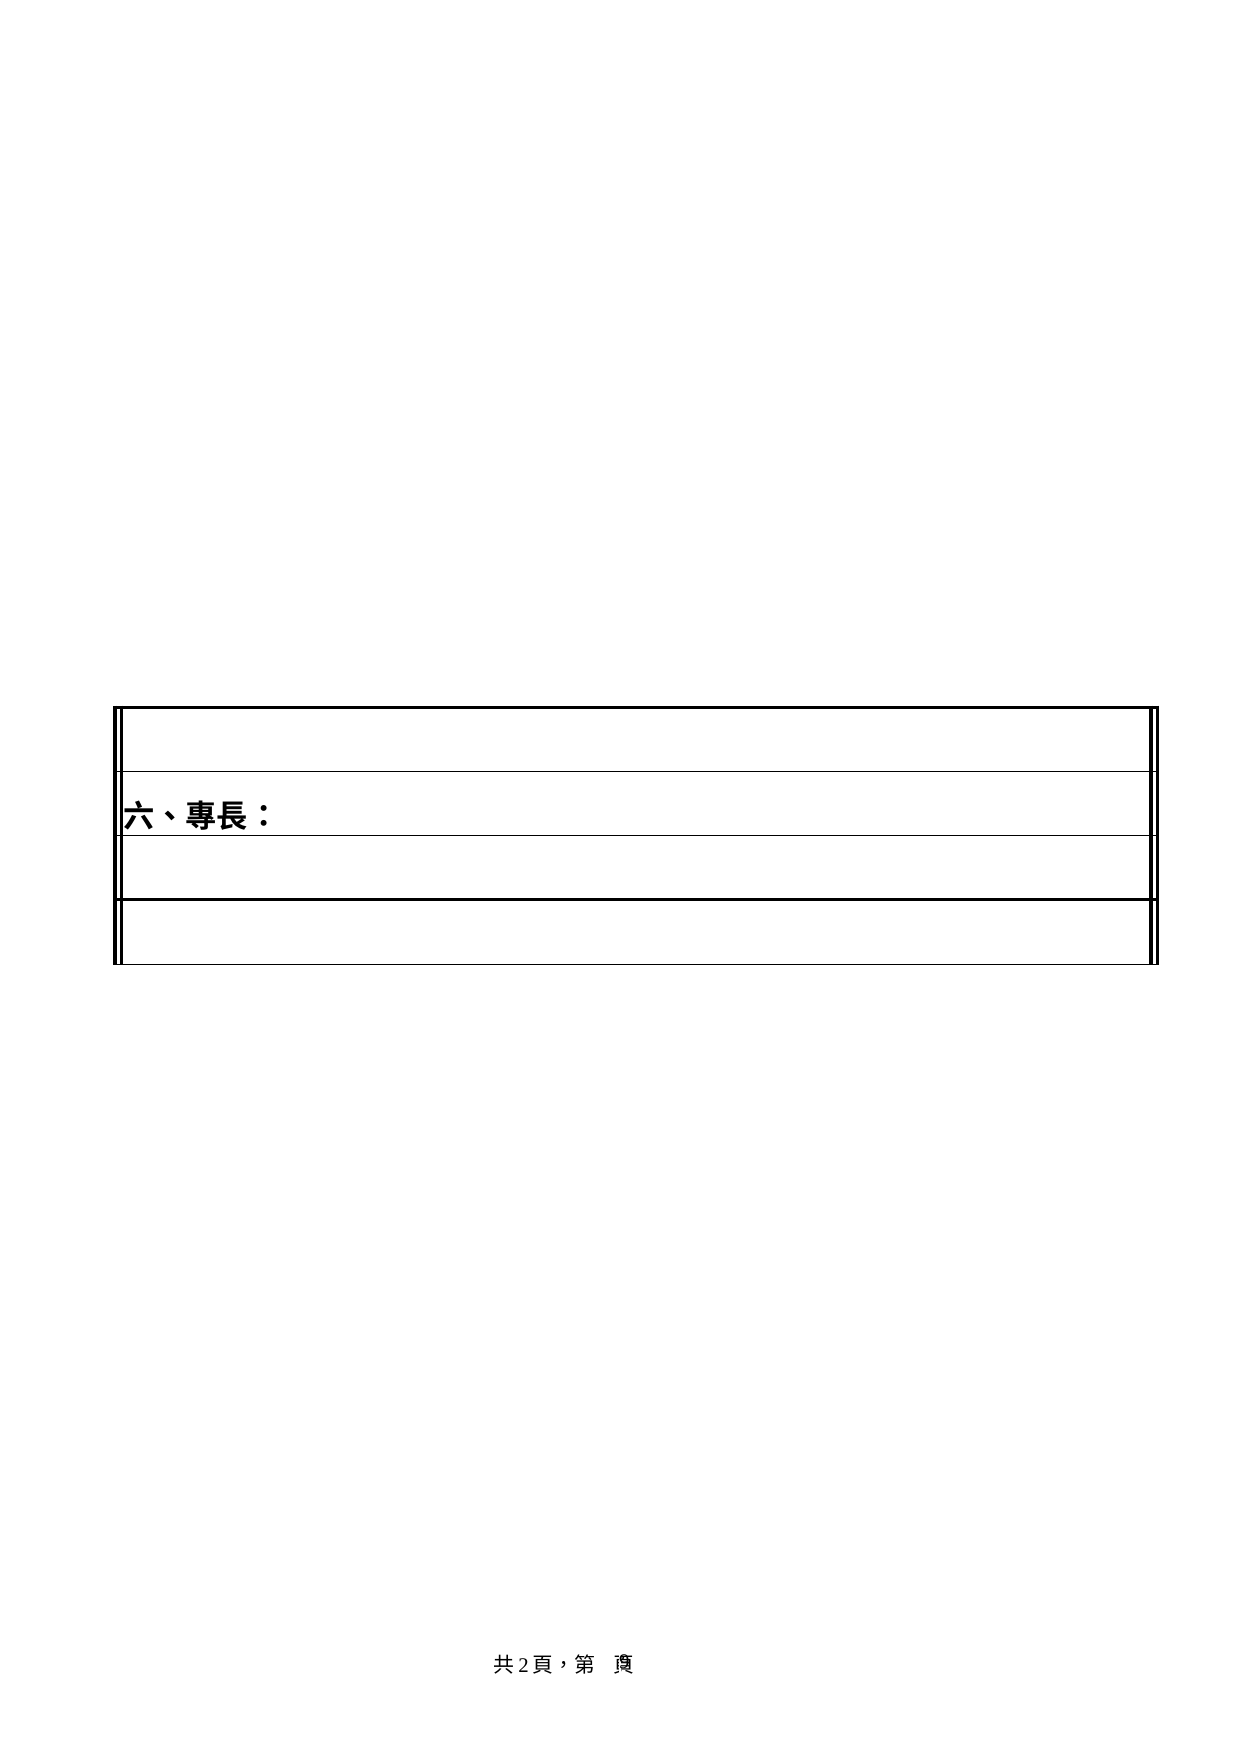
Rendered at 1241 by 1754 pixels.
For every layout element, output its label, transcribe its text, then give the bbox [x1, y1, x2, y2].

table_cell [123, 709, 1149, 771]
table_cell [123, 901, 1149, 964]
table_cell [123, 836, 1149, 898]
table_cell 六、專長： [123, 772, 1149, 835]
